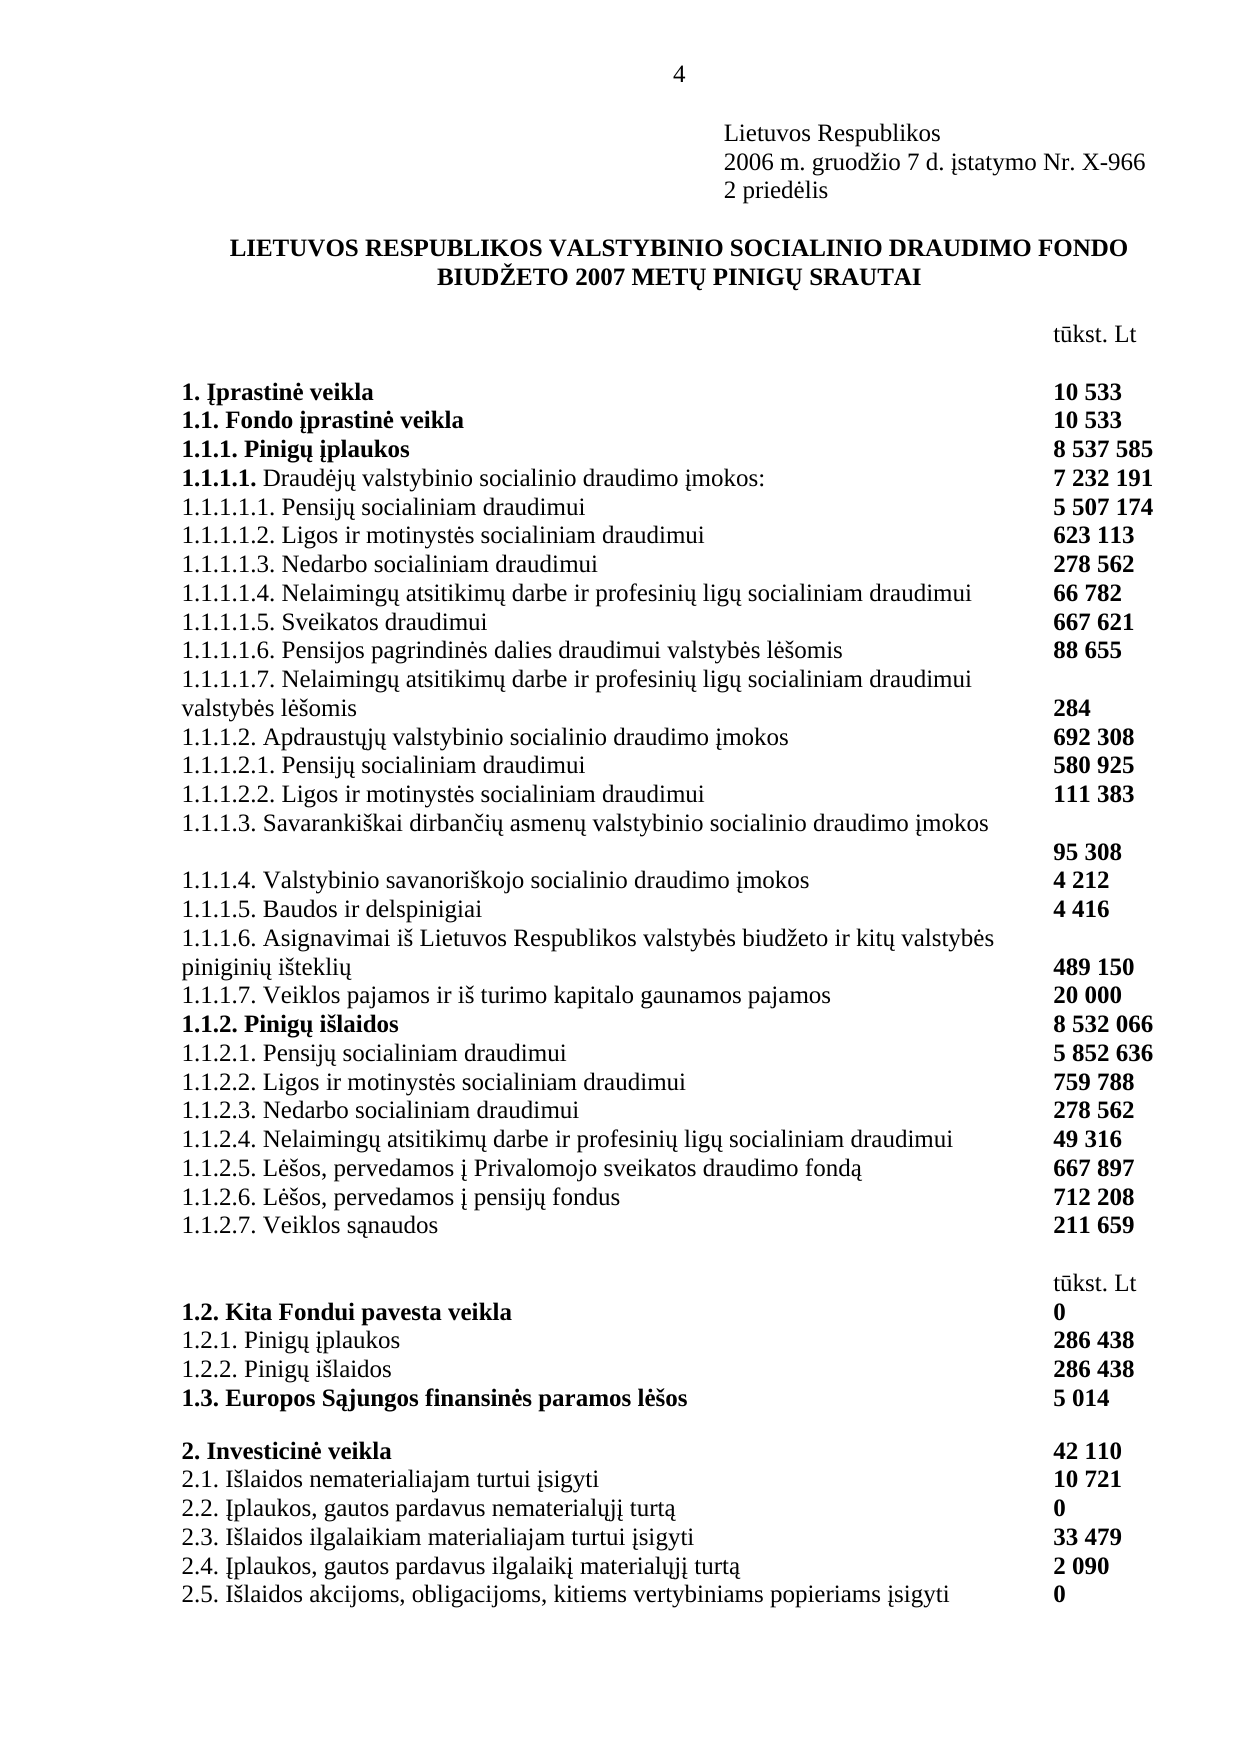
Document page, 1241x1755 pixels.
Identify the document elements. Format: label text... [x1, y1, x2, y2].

table_cell 1.3. Europos Sąjungos finansinės paramos lėšos [177, 1383, 1049, 1436]
text LIETUVOS RESPUBLIKOS VALSTYBINIO SOCIALINIO DRAUDIMO FONDO BIUDŽETO 2007 METŲ PINIGŲ SRAUTAI [177, 233, 1181, 291]
table_cell [1049, 664, 1053, 693]
table_cell [1045, 348, 1049, 377]
text 2006 m. gruodžio 7 d. įstatymo Nr. X-966 [649, 147, 1181, 176]
table_cell 284 [1177, 693, 1181, 722]
table_cell 0 [1049, 1580, 1053, 1608]
table_cell 0 [1177, 1493, 1181, 1522]
table_header [1045, 319, 1049, 348]
table_cell [939, 1239, 943, 1268]
text Lietuvos Respublikos [649, 118, 1181, 147]
table_cell 0 [1049, 1493, 1053, 1522]
table_cell [1177, 664, 1181, 693]
text 2 priedėlis [649, 176, 1181, 204]
table_cell [1049, 808, 1053, 837]
table_cell 284 [1049, 693, 1053, 722]
table_cell [1177, 808, 1181, 837]
table_header [177, 319, 181, 348]
table_cell 1.1.1.3. Savarankiškai dirbančių asmenų valstybinio socialinio draudimo įmokos [177, 808, 1049, 866]
table_cell [1177, 1239, 1181, 1268]
table_cell [177, 348, 181, 377]
table_cell [1177, 923, 1181, 952]
table_cell 4 212 [1049, 866, 1053, 894]
table_cell 2 090 [1049, 1551, 1053, 1579]
table_cell [177, 1268, 181, 1297]
table_cell [177, 1239, 181, 1268]
table_cell 4 212 [1177, 866, 1181, 894]
table_cell 4 416 [1049, 894, 1053, 923]
table_cell 0 [1177, 1297, 1181, 1326]
table_cell 0 [1049, 1297, 1053, 1326]
table_cell 5 014 [1049, 1383, 1181, 1436]
table_cell [1049, 923, 1053, 952]
table_cell 2 090 [1177, 1551, 1181, 1579]
table_cell [1045, 1268, 1049, 1297]
table_cell 4 416 [1177, 894, 1181, 923]
table_cell [1049, 348, 1053, 377]
table_cell 0 [1177, 1580, 1181, 1608]
table_cell [1177, 348, 1181, 377]
table_cell [943, 1239, 947, 1268]
